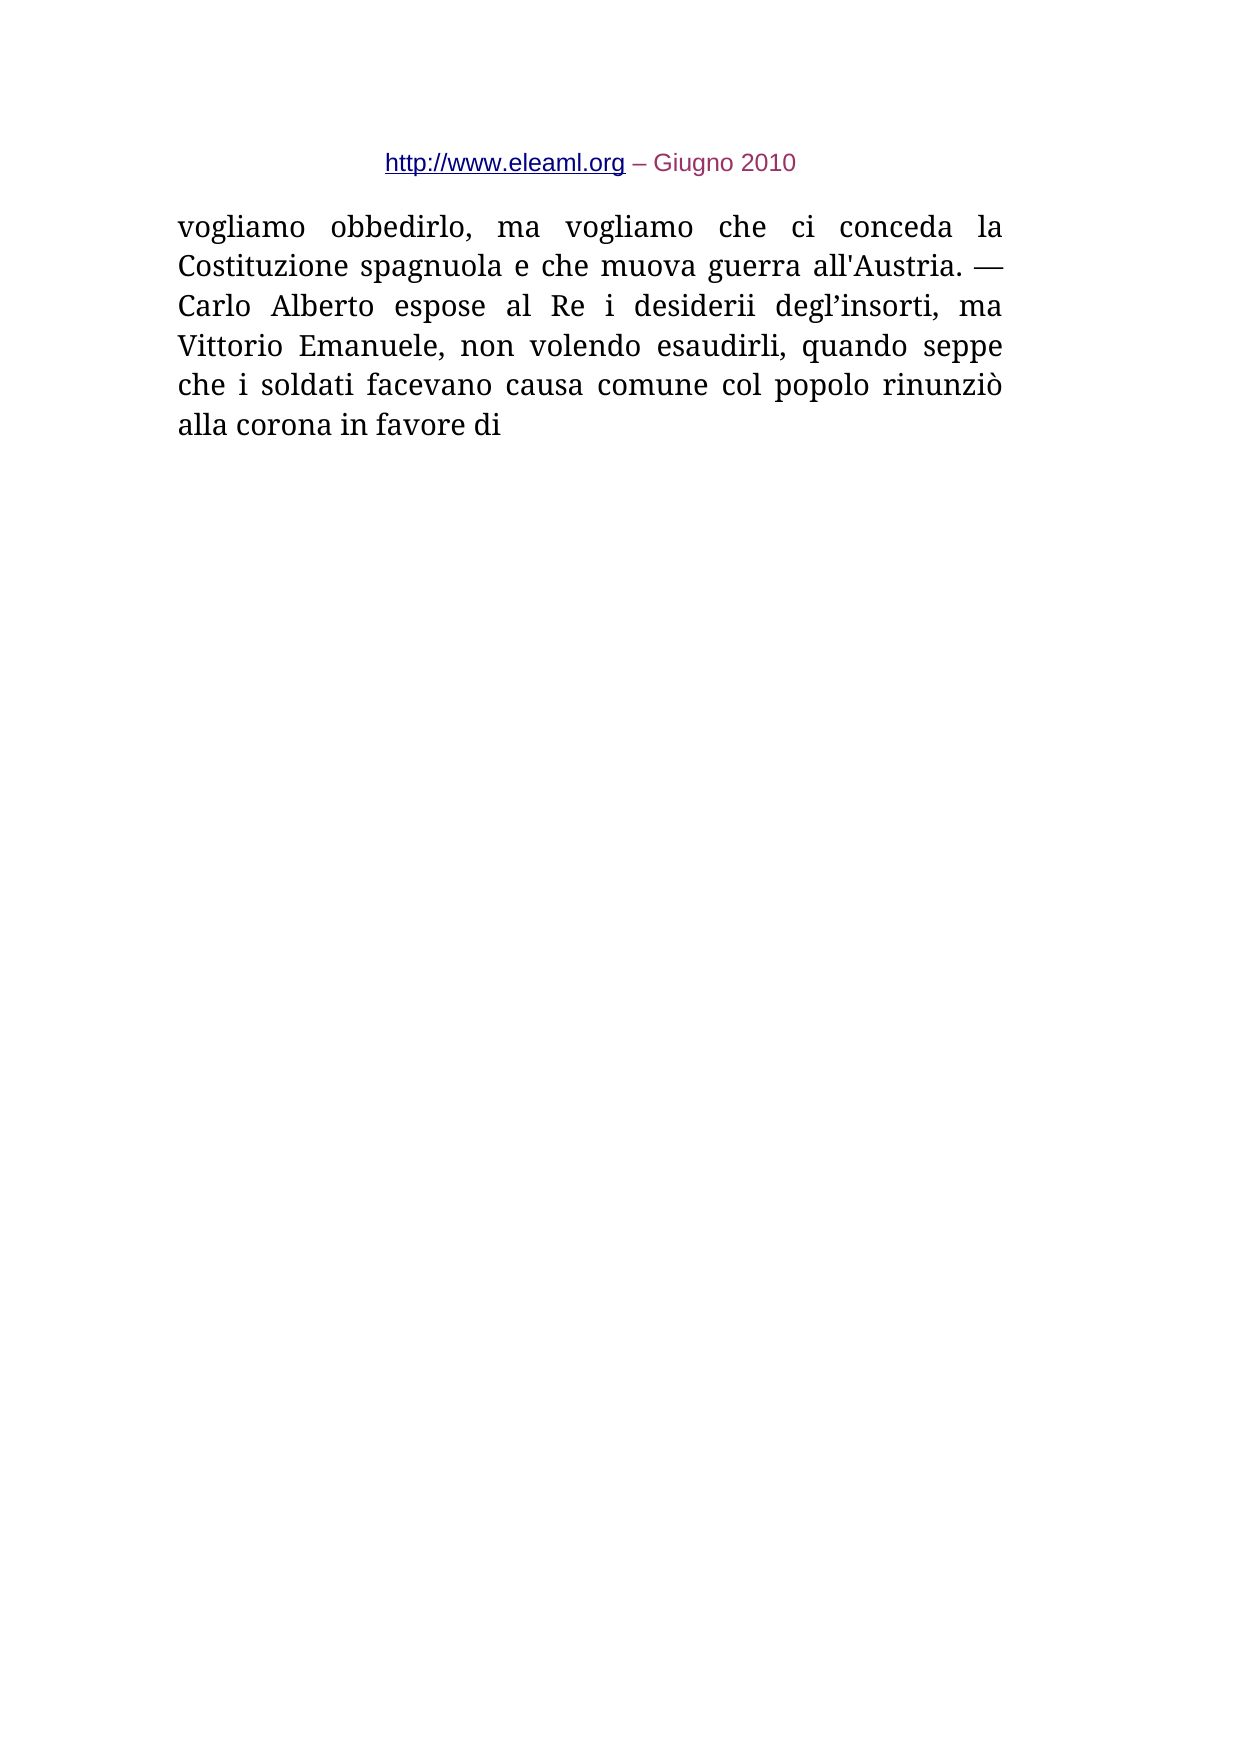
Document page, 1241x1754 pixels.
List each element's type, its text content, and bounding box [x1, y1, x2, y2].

text vogliamo obbedirlo, ma vogliamo che ci conceda la Costituzione spagnuola e che muova guerra all'Austria. — Carlo Alberto espose al Re i desiderii degl’insorti, ma Vittorio Emanuele, non volendo esaudirli, quando seppe che i soldati facevano causa comune col popolo rinunziò alla corona in favore di [177, 206, 1004, 444]
